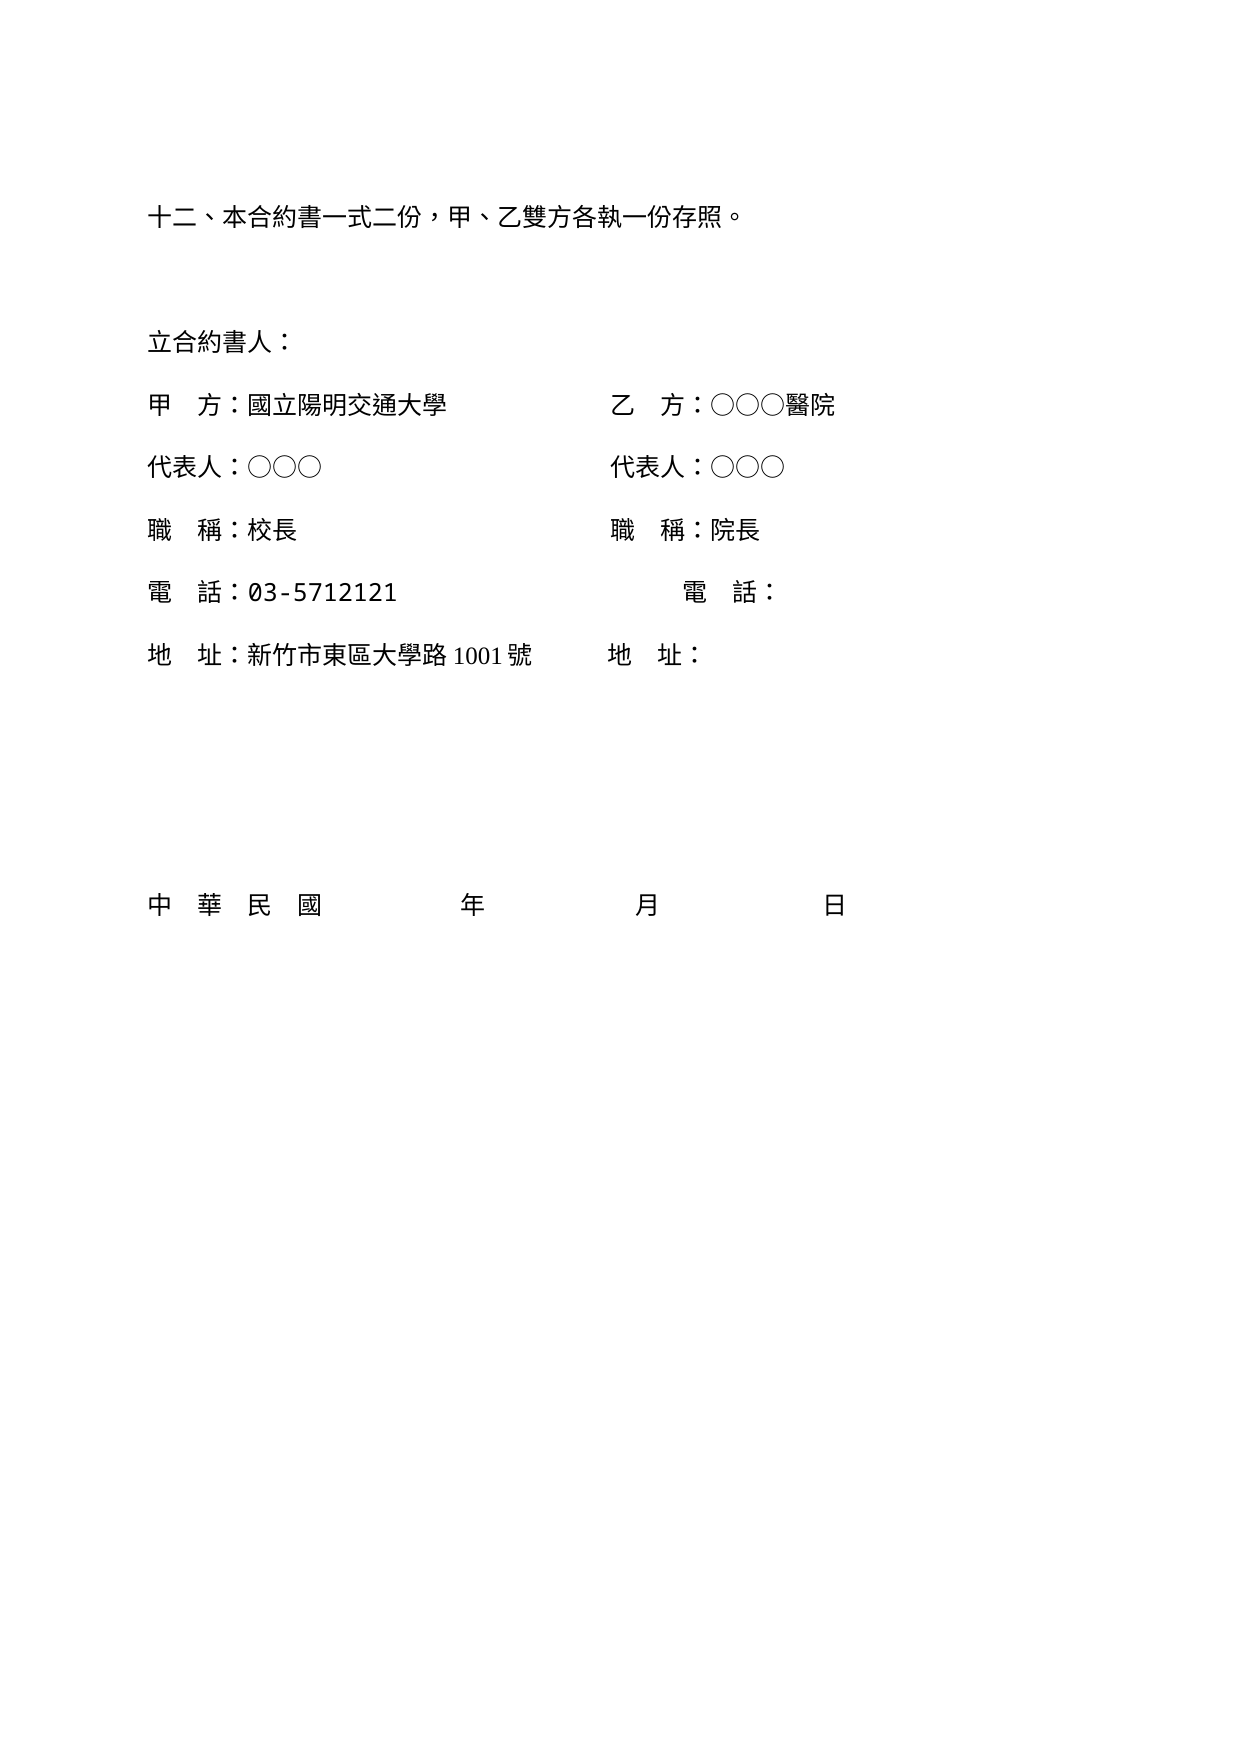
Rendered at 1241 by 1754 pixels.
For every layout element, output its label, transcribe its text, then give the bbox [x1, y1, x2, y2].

text 甲 方：國立陽明交通大學 乙 方：○○○醫院 [148, 362, 1092, 424]
text 立合約書人： [148, 299, 1092, 362]
text 十二、本合約書一式二份，甲、乙雙方各執一份存照。 [148, 174, 1092, 237]
text 代表人：○○○ 代表人：○○○ [148, 424, 1092, 487]
text 電 話：03-5712121 電 話： [148, 549, 1092, 612]
text 中 華 民 國 年 月 日 [148, 862, 1092, 924]
text 職 稱：校長 職 稱：院長 [148, 487, 1092, 549]
text 地 址：新竹市東區大學路1001號 地 址： [148, 612, 1092, 674]
